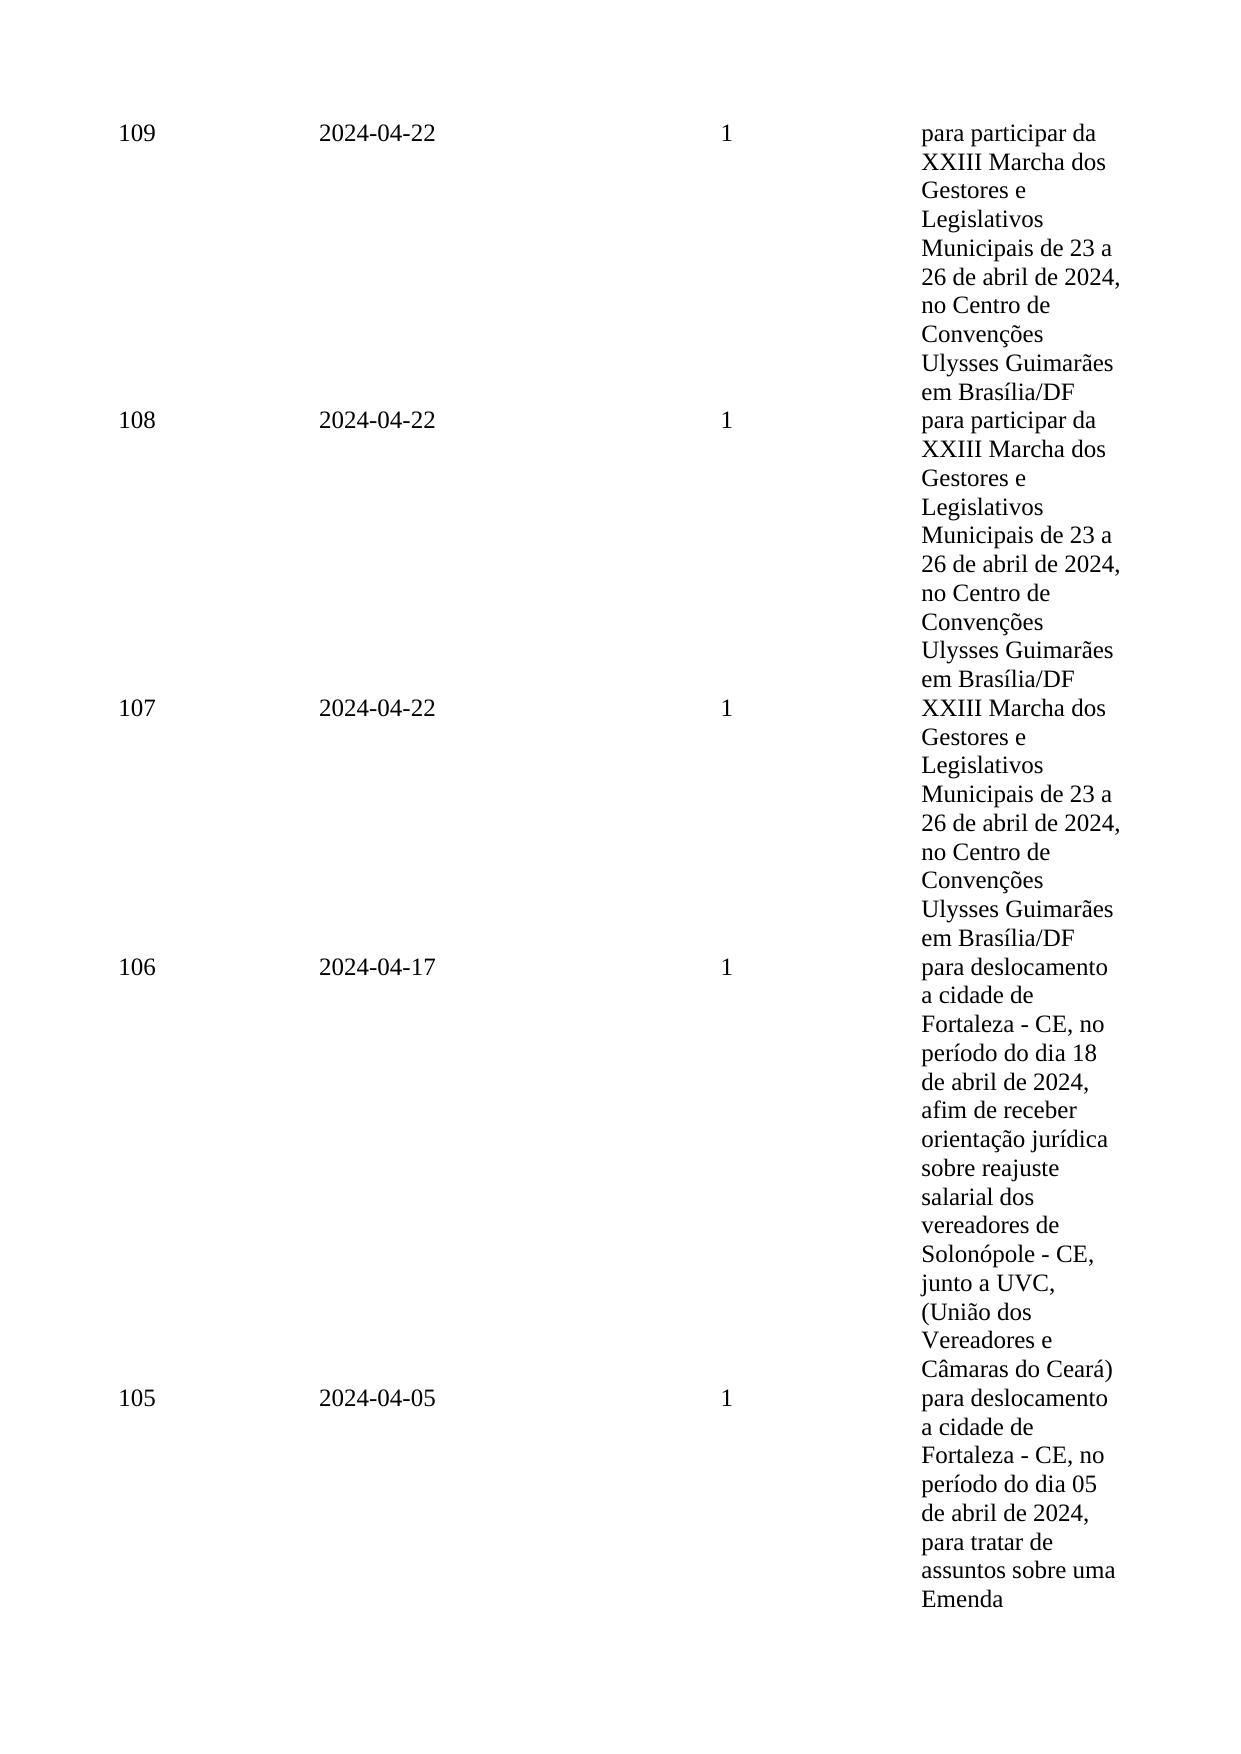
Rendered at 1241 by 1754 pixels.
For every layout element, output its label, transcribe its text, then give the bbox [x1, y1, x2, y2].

table_cell 2024-04-22 [319, 118, 519, 406]
table_cell 108 [118, 406, 319, 693]
table_cell 1 [720, 118, 921, 406]
table_cell XXIII Marcha dos Gestores e Legislativos Municipais de 23 a 26 de abril de 2024, no Centro de Convenções Ulysses Guimarães em Brasília/DF [921, 693, 1122, 952]
table_cell 105 [118, 1383, 319, 1613]
table_cell 1 [720, 952, 921, 1383]
table_cell 106 [118, 952, 319, 1383]
table_cell [520, 406, 720, 693]
table_cell 2024-04-22 [319, 693, 519, 952]
table_cell [520, 118, 720, 406]
table_cell 2024-04-22 [319, 406, 519, 693]
table_cell 2024-04-17 [319, 952, 519, 1383]
table_cell 1 [720, 1383, 921, 1613]
table_cell [520, 693, 720, 952]
table_cell [520, 952, 720, 1383]
table_cell 2024-04-05 [319, 1383, 519, 1613]
table_cell para deslocamento a cidade de Fortaleza - CE, no período do dia 05 de abril de 2024, para tratar de assuntos sobre uma Emenda [921, 1383, 1122, 1613]
table_cell 109 [118, 118, 319, 406]
table_cell [520, 1383, 720, 1613]
table_cell 1 [720, 406, 921, 693]
table_cell para deslocamento a cidade de Fortaleza - CE, no período do dia 18 de abril de 2024, afim de receber orientação jurídica sobre reajuste salarial dos vereadores de Solonópole - CE, junto a UVC, (União dos Vereadores e Câmaras do Ceará) [921, 952, 1122, 1383]
table_cell para participar da XXIII Marcha dos Gestores e Legislativos Municipais de 23 a 26 de abril de 2024, no Centro de Convenções Ulysses Guimarães em Brasília/DF [921, 406, 1122, 693]
table_cell 1 [720, 693, 921, 952]
table_cell para participar da XXIII Marcha dos Gestores e Legislativos Municipais de 23 a 26 de abril de 2024, no Centro de Convenções Ulysses Guimarães em Brasília/DF [921, 118, 1122, 406]
table_cell 107 [118, 693, 319, 952]
